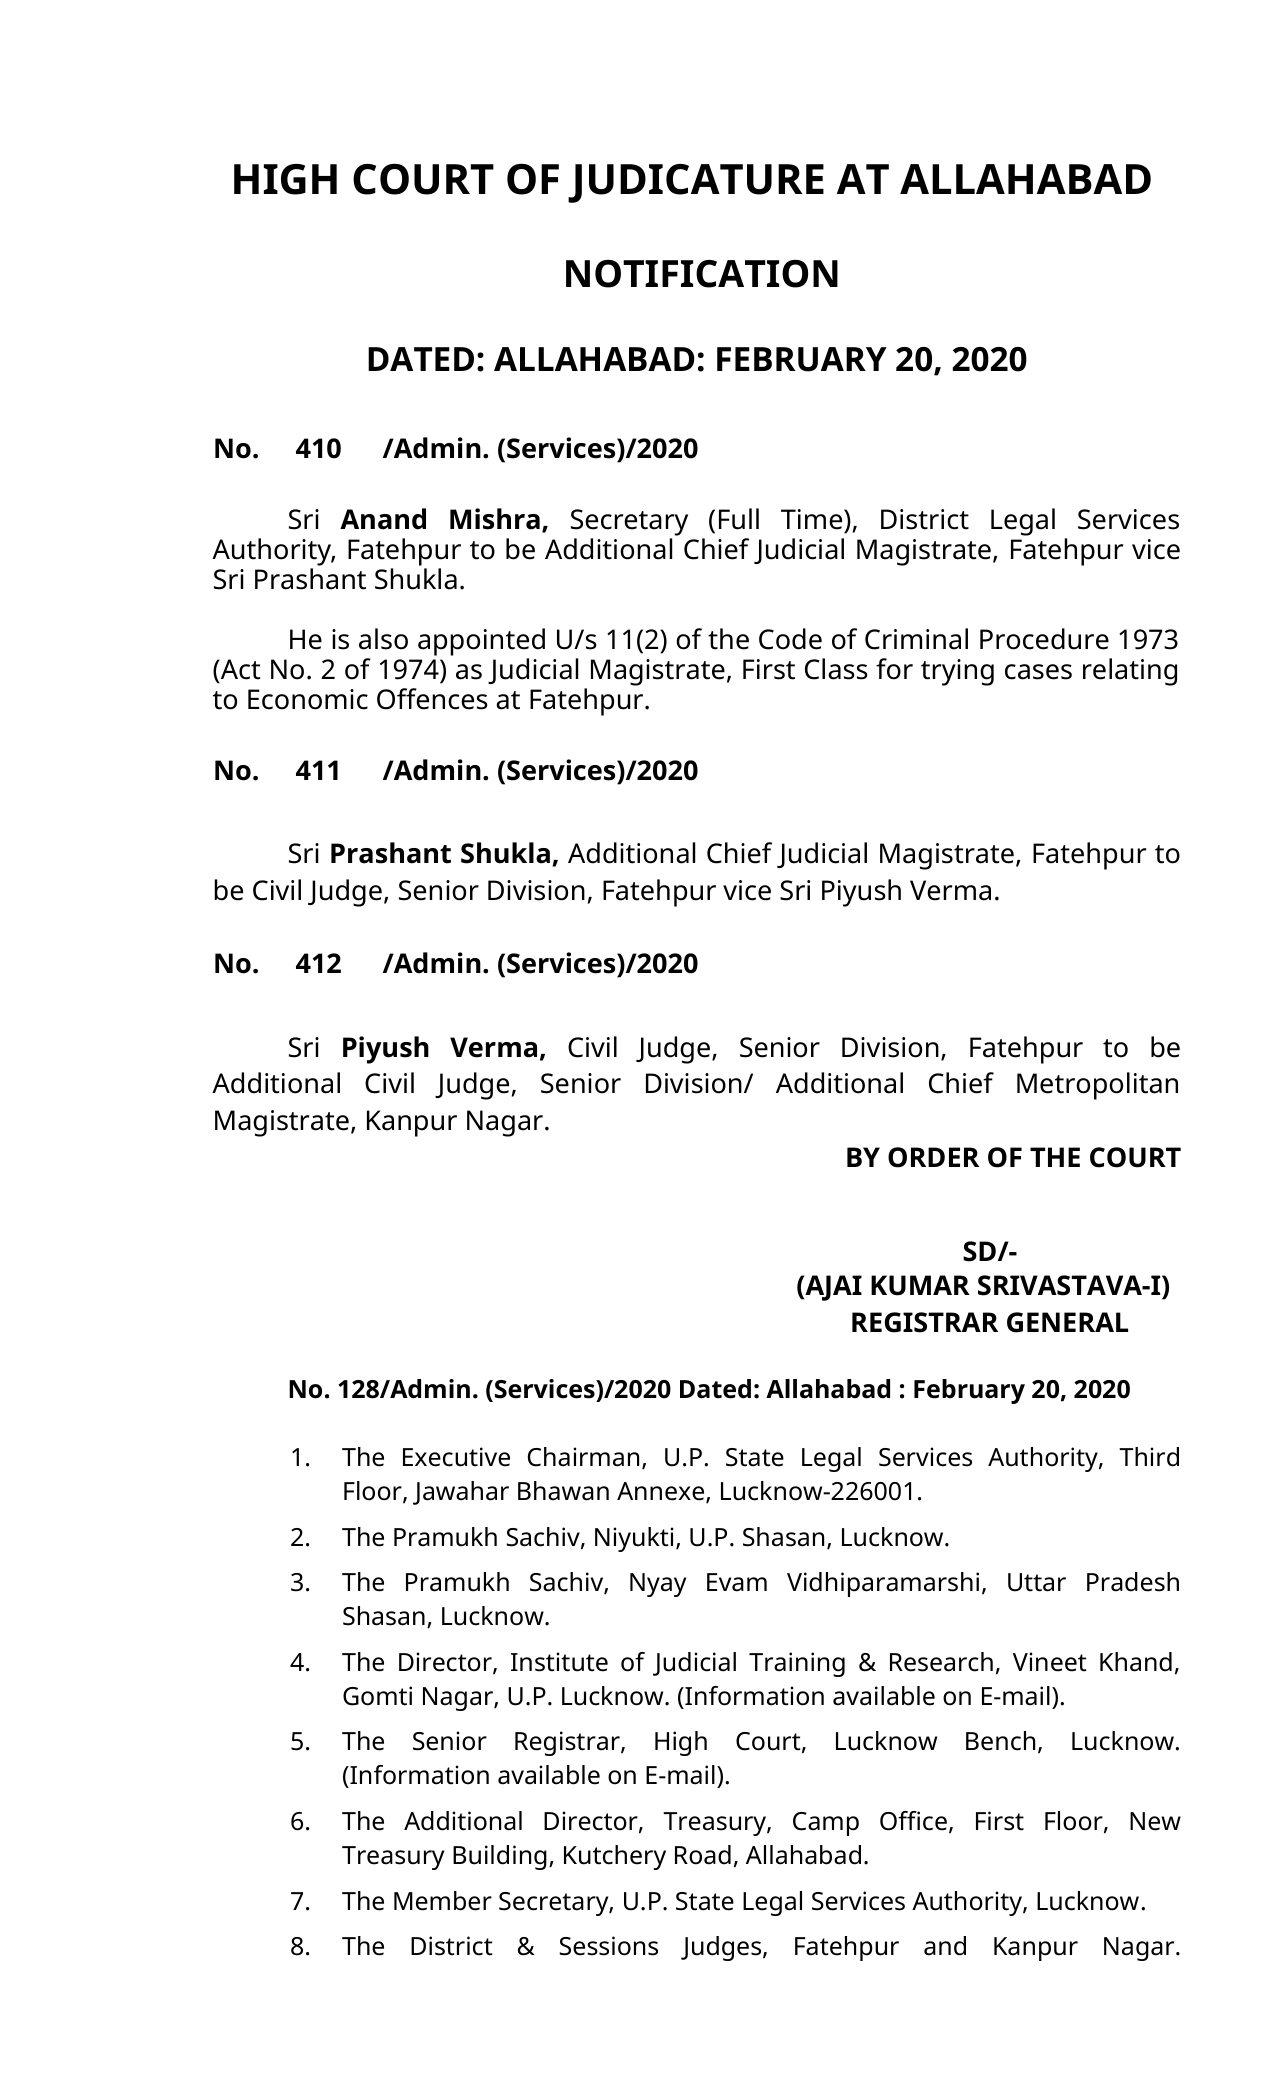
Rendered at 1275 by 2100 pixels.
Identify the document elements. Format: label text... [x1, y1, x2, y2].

table_cell [284, 1514, 336, 1559]
table_header [284, 1434, 336, 1513]
table_header /Admin. (Services)/2020 [371, 746, 770, 798]
text He is also appointed U/s 11(2) of the Code of Criminal Procedure 1973 (Act No. 2 of 1974) as Judicial Magistrate, First Class for trying cases relating to Economic Offences at Fatehpur. [212, 626, 1181, 716]
text Sri Prashant Shukla, Additional Chief Judicial Magistrate, Fatehpur to be Civil Judge, Senior Division, Fatehpur vice Sri Piyush Verma. [212, 835, 1181, 909]
table_cell The Additional Director, Treasury, Camp Office, First Floor, New Treasury Building, Kutchery Road, Allahabad. [336, 1798, 1188, 1877]
text Sri Anand Mishra, Secretary (Full Time), District Legal Services Authority, Fatehpur to be Additional Chief Judicial Magistrate, Fatehpur vice Sri Prashant Shukla. [212, 506, 1181, 596]
table_header The Executive Chairman, U.P. State Legal Services Authority, Third Floor, Jawahar Bhawan Annexe, Lucknow-226001. [336, 1434, 1188, 1513]
text No. 128/Admin. (Services)/2020 Dated: Allahabad : February 20, 2020 [62, 1377, 1181, 1404]
table_header No. [202, 939, 284, 991]
table_header 412 [284, 939, 371, 991]
table_header No. [202, 746, 284, 798]
table_cell The Director, Institute of Judicial Training & Research, Vineet Khand, Gomti Nagar, U.P. Lucknow. (Information available on E-mail). [336, 1639, 1188, 1718]
table_cell [284, 1559, 336, 1639]
text BY ORDER OF THE COURT [212, 1139, 1181, 1176]
table_header No. [202, 423, 284, 476]
table_cell The Senior Registrar, High Court, Lucknow Bench, Lucknow. (Information available on E-mail). [336, 1718, 1188, 1798]
table_header /Admin. (Services)/2020 [371, 423, 770, 476]
table_cell The Pramukh Sachiv, Nyay Evam Vidhiparamarshi, Uttar Pradesh Shasan, Lucknow. [336, 1559, 1188, 1639]
subtitle DATED: ALLAHABAD: FEBRUARY 20, 2020 [212, 336, 1181, 381]
table_cell The Member Secretary, U.P. State Legal Services Authority, Lucknow. [336, 1878, 1188, 1923]
text (AJAI KUMAR SRIVASTAVA-I) REGISTRAR GENERAL [175, 1266, 1209, 1340]
table_header 410 [284, 423, 371, 476]
text SD/- [212, 1239, 1181, 1266]
title HIGH COURT OF JUDICATURE AT ALLAHABAD [175, 150, 1209, 207]
table_cell The District & Sessions Judges, Fatehpur and Kanpur Nagar. [336, 1923, 1188, 1968]
table_cell [284, 1923, 336, 1968]
table_cell [284, 1798, 336, 1877]
table_cell [284, 1718, 336, 1798]
table_header /Admin. (Services)/2020 [371, 939, 770, 991]
text Sri Piyush Verma, Civil Judge, Senior Division, Fatehpur to be Additional Civil Judge, Senior Division/ Additional Chief Metropolitan Magistrate, Kanpur Nagar. [212, 1028, 1181, 1139]
table_header 411 [284, 746, 371, 798]
subtitle NOTIFICATION [212, 247, 1181, 298]
table_cell [284, 1878, 336, 1923]
table_cell [284, 1639, 336, 1718]
table_cell The Pramukh Sachiv, Niyukti, U.P. Shasan, Lucknow. [336, 1514, 1188, 1559]
